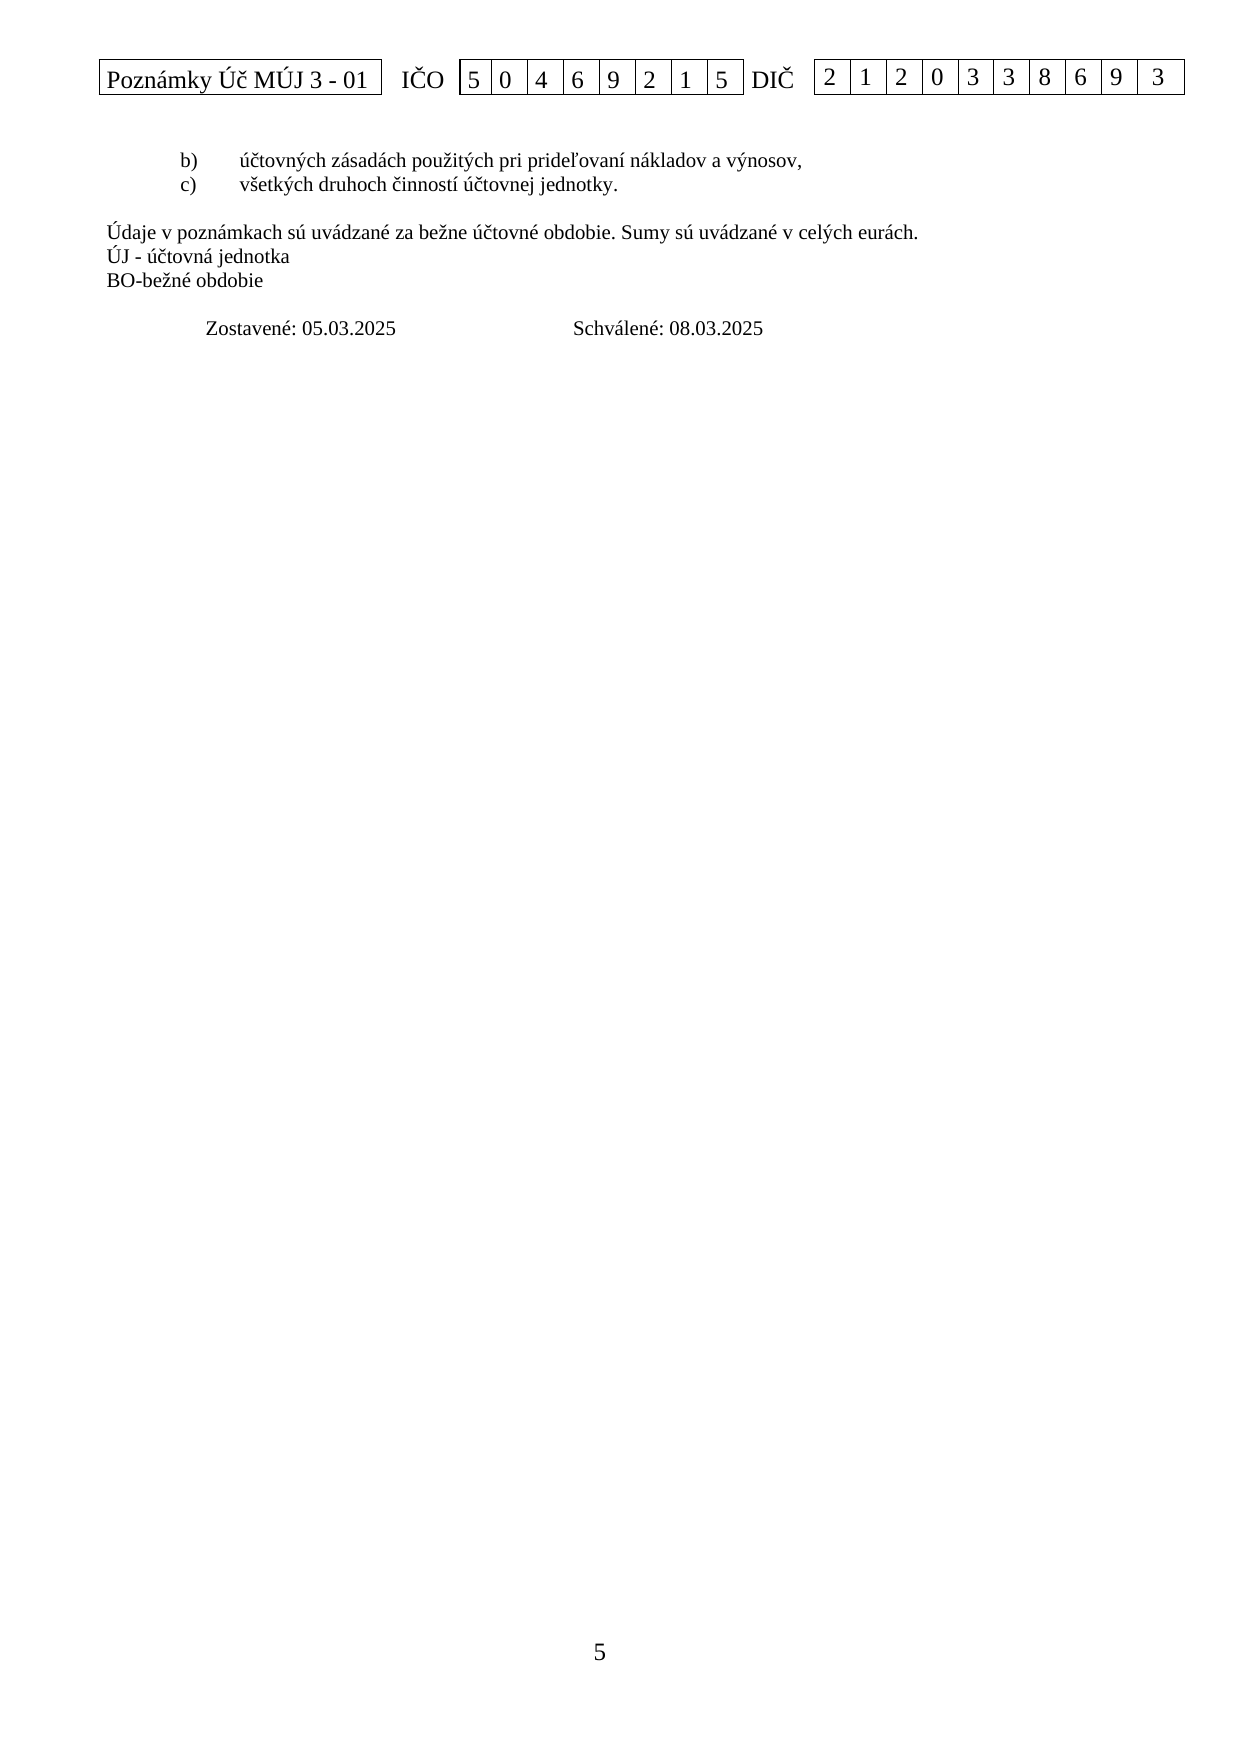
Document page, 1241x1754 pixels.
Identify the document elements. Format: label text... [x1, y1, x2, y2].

list všetkých druhoch činností účtovnej jednotky. [180, 172, 1092, 196]
text ÚJ - účtovná jednotka [106, 244, 1092, 268]
list účtovných zásadách použitých pri prideľovaní nákladov a výnosov, [180, 148, 1092, 172]
text Údaje v poznámkach sú uvádzané za bežne účtovné obdobie. Sumy sú uvádzané v celých eurách. [106, 220, 1092, 244]
text BO-bežné obdobie [106, 268, 1092, 292]
text Zostavené: 05.03.2025 Schválené: 08.03.2025 [106, 316, 1092, 340]
